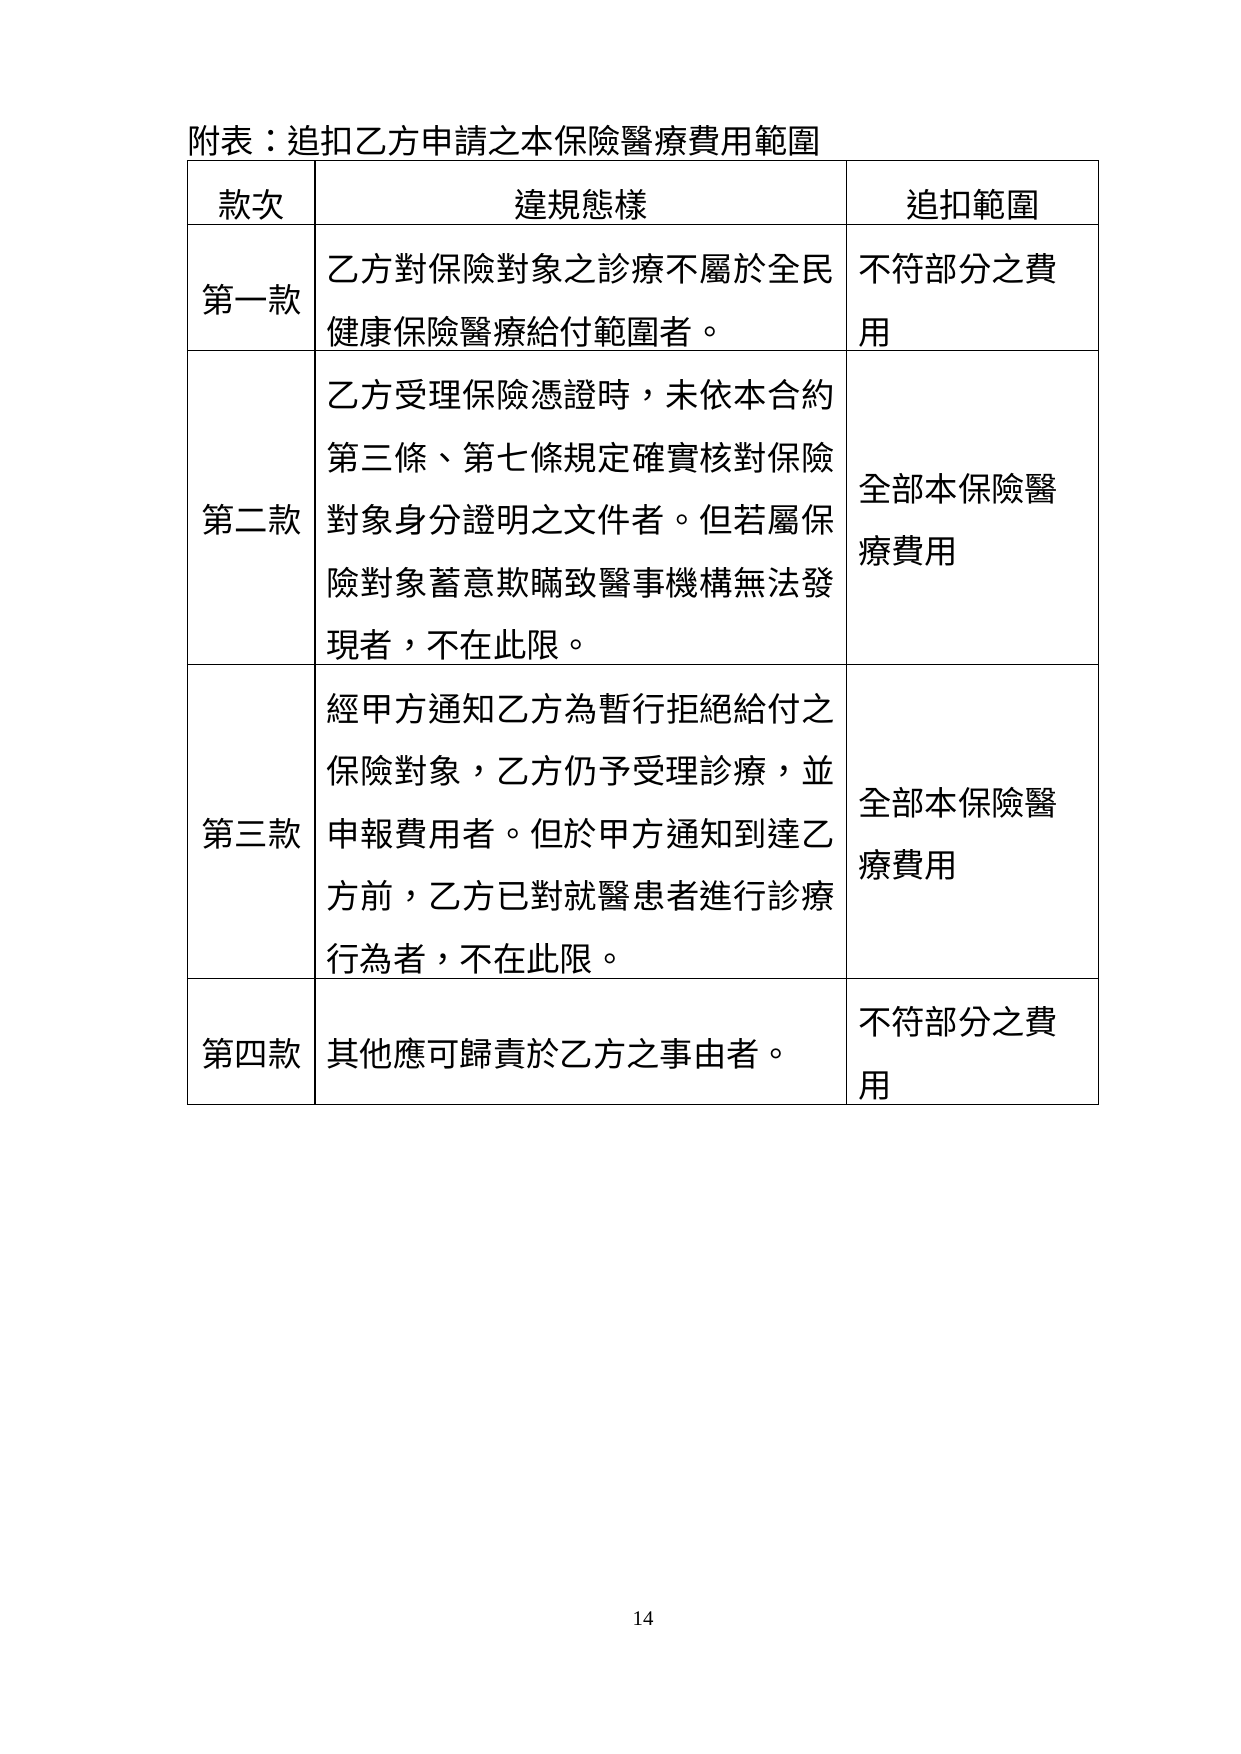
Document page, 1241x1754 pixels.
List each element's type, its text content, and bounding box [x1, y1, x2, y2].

table_cell 第三款 [188, 665, 314, 977]
table_cell 全部本保險醫療費用 [847, 665, 1098, 977]
table_cell 第二款 [188, 351, 314, 664]
table_cell 其他應可歸責於乙方之事由者。 [316, 979, 846, 1103]
table_cell 全部本保險醫療費用 [847, 351, 1098, 664]
table_header 款次 [188, 161, 314, 224]
table_cell 第一款 [188, 225, 314, 350]
table_header 追扣範圍 [847, 161, 1098, 224]
table_cell 乙方對保險對象之診療不屬於全民健康保險醫療給付範圍者。 [316, 225, 846, 350]
text 附表：追扣乙方申請之本保險醫療費用範圍 [187, 97, 1098, 160]
table_header 違規態樣 [316, 161, 846, 224]
table_cell 乙方受理保險憑證時，未依本合約第三條、第七條規定確實核對保險對象身分證明之文件者。但若屬保險對象蓄意欺瞞致醫事機構無法發現者，不在此限。 [316, 351, 846, 664]
table_cell 經甲方通知乙方為暫行拒絕給付之保險對象，乙方仍予受理診療，並申報費用者。但於甲方通知到達乙方前，乙方已對就醫患者進行診療行為者，不在此限。 [316, 665, 846, 977]
table_cell 不符部分之費用 [847, 225, 1098, 350]
table_cell 第四款 [188, 979, 314, 1103]
table_cell 不符部分之費用 [847, 979, 1098, 1103]
